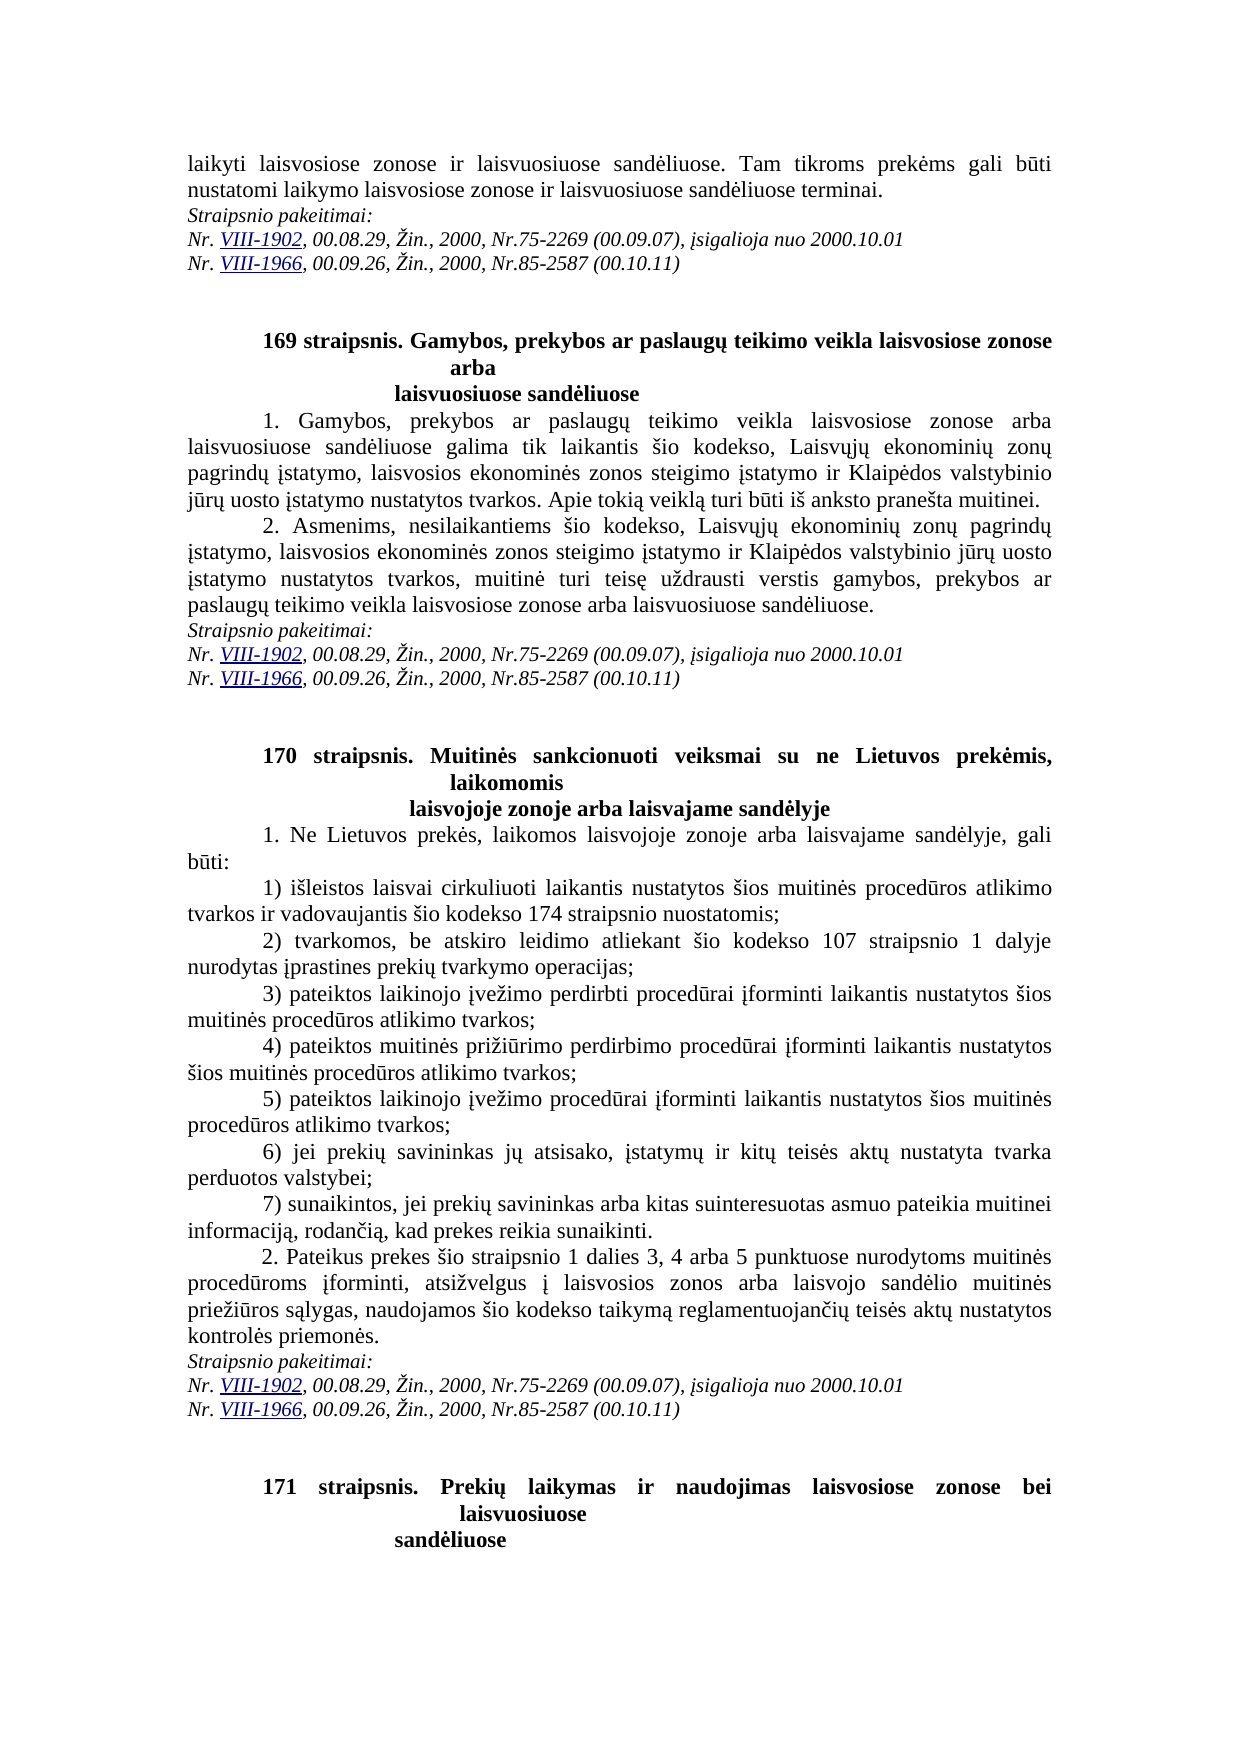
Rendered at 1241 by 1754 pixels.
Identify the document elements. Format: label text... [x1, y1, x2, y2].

text 1. Ne Lietuvos prekės, laikomos laisvojoje zonoje arba laisvajame sandėlyje, gali būti: [187, 821, 1053, 874]
text Nr. VIII-1966, 00.09.26, Žin., 2000, Nr.85-2587 (00.10.11) [187, 1397, 1053, 1421]
text Nr. VIII-1966, 00.09.26, Žin., 2000, Nr.85-2587 (00.10.11) [187, 251, 1053, 275]
text Straipsnio pakeitimai: [187, 203, 1053, 227]
text Nr. VIII-1902, 00.08.29, Žin., 2000, Nr.75-2269 (00.09.07), įsigalioja nuo 2000.10.01 [187, 227, 1053, 251]
text sandėliuose [394, 1526, 1053, 1552]
text 6) jei prekių savininkas jų atsisako, įstatymų ir kitų teisės aktų nustatyta tvarka perduotos valstybei; [187, 1138, 1053, 1190]
text 169 straipsnis. Gamybos, prekybos ar paslaugų teikimo veikla laisvosiose zonose arba [262, 328, 1053, 380]
text laisvuosiuose sandėliuose [394, 380, 1053, 407]
text Nr. VIII-1902, 00.08.29, Žin., 2000, Nr.75-2269 (00.09.07), įsigalioja nuo 2000.10.01 [187, 642, 1053, 666]
text Nr. VIII-1966, 00.09.26, Žin., 2000, Nr.85-2587 (00.10.11) [187, 666, 1053, 690]
text laikyti laisvosiose zonose ir laisvuosiuose sandėliuose. Tam tikroms prekėms gali būti nustatomi laikymo laisvosiose zonose ir laisvuosiuose sandėliuose terminai. [187, 150, 1053, 203]
text laisvojoje zonoje arba laisvajame sandėlyje [409, 795, 1053, 821]
text 5) pateiktos laikinojo įvežimo procedūrai įforminti laikantis nustatytos šios muitinės procedūros atlikimo tvarkos; [187, 1085, 1053, 1138]
text Straipsnio pakeitimai: [187, 1348, 1053, 1373]
text 3) pateiktos laikinojo įvežimo perdirbti procedūrai įforminti laikantis nustatytos šios muitinės procedūros atlikimo tvarkos; [187, 979, 1053, 1032]
text 1) išleistos laisvai cirkuliuoti laikantis nustatytos šios muitinės procedūros atlikimo tvarkos ir vadovaujantis šio kodekso 174 straipsnio nuostatomis; [187, 874, 1053, 927]
text 7) sunaikintos, jei prekių savininkas arba kitas suinteresuotas asmuo pateikia muitinei informaciją, rodančią, kad prekes reikia sunaikinti. [187, 1190, 1053, 1243]
text 2. Asmenims, nesilaikantiems šio kodekso, Laisvųjų ekonominių zonų pagrindų įstatymo, laisvosios ekonominės zonos steigimo įstatymo ir Klaipėdos valstybinio jūrų uosto įstatymo nustatytos tvarkos, muitinė turi teisę uždrausti verstis gamybos, prekybos ar paslaugų teikimo veikla laisvosiose zonose arba laisvuosiuose sandėliuose. [187, 512, 1053, 617]
text 2. Pateikus prekes šio straipsnio 1 dalies 3, 4 arba 5 punktuose nurodytoms muitinės procedūroms įforminti, atsižvelgus į laisvosios zonos arba laisvojo sandėlio muitinės priežiūros sąlygas, naudojamos šio kodekso taikymą reglamentuojančių teisės aktų nustatytos kontrolės priemonės. [187, 1243, 1053, 1348]
text 171 straipsnis. Prekių laikymas ir naudojimas laisvosiose zonose bei laisvuosiuose [262, 1473, 1053, 1526]
text Straipsnio pakeitimai: [187, 617, 1053, 642]
text 4) pateiktos muitinės prižiūrimo perdirbimo procedūrai įforminti laikantis nustatytos šios muitinės procedūros atlikimo tvarkos; [187, 1032, 1053, 1085]
text 1. Gamybos, prekybos ar paslaugų teikimo veikla laisvosiose zonose arba laisvuosiuose sandėliuose galima tik laikantis šio kodekso, Laisvųjų ekonominių zonų pagrindų įstatymo, laisvosios ekonominės zonos steigimo įstatymo ir Klaipėdos valstybinio jūrų uosto įstatymo nustatytos tvarkos. Apie tokią veiklą turi būti iš anksto pranešta muitinei. [187, 407, 1053, 512]
text 2) tvarkomos, be atskiro leidimo atliekant šio kodekso 107 straipsnio 1 dalyje nurodytas įprastines prekių tvarkymo operacijas; [187, 927, 1053, 979]
text Nr. VIII-1902, 00.08.29, Žin., 2000, Nr.75-2269 (00.09.07), įsigalioja nuo 2000.10.01 [187, 1373, 1053, 1397]
text 170 straipsnis. Muitinės sankcionuoti veiksmai su ne Lietuvos prekėmis, laikomomis [262, 742, 1053, 795]
